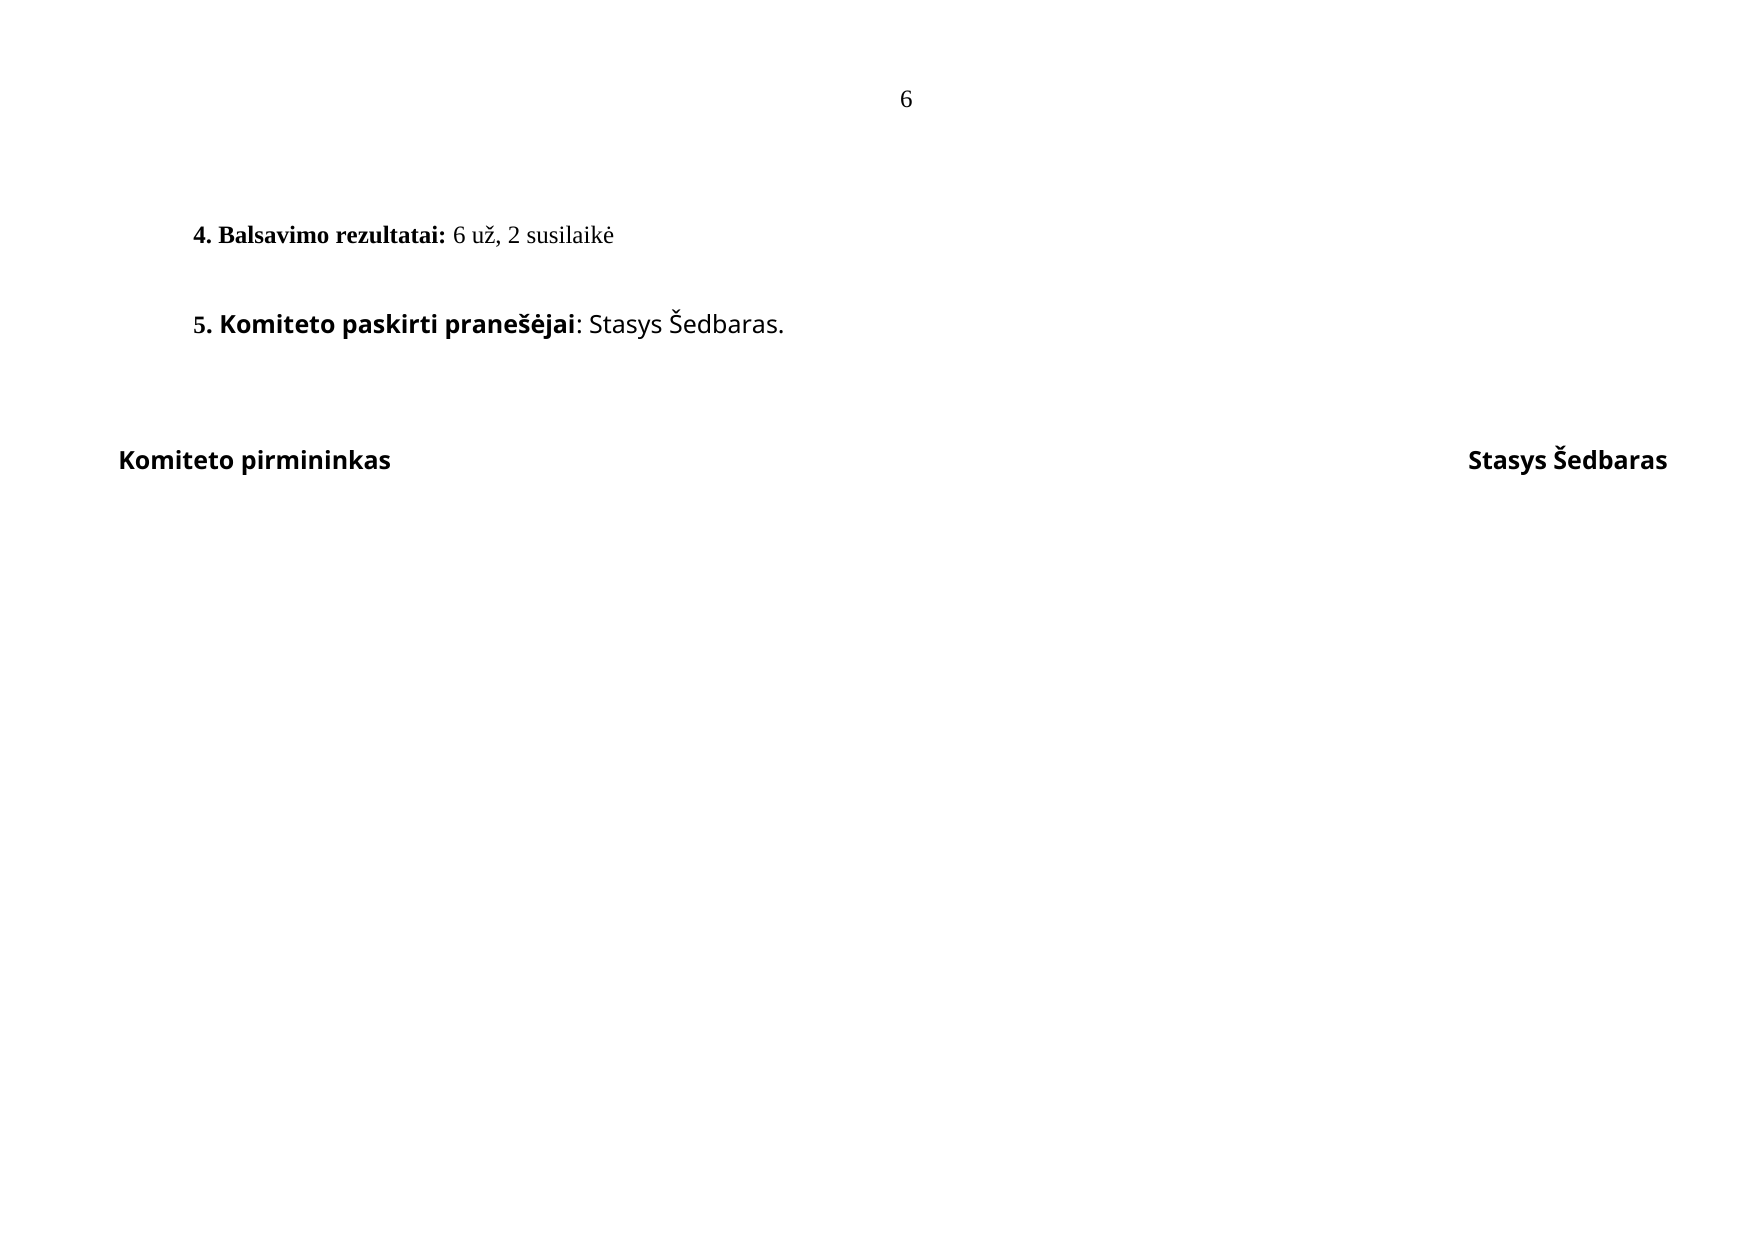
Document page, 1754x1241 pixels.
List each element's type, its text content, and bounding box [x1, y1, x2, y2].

text 5. Komiteto paskirti pranešėjai: Stasys Šedbaras. [118, 307, 1694, 341]
text Komiteto pirmininkas Stasys Šedbaras [118, 443, 1694, 477]
text 4. Balsavimo rezultatai: 6 už, 2 susilaikė [118, 220, 1694, 249]
